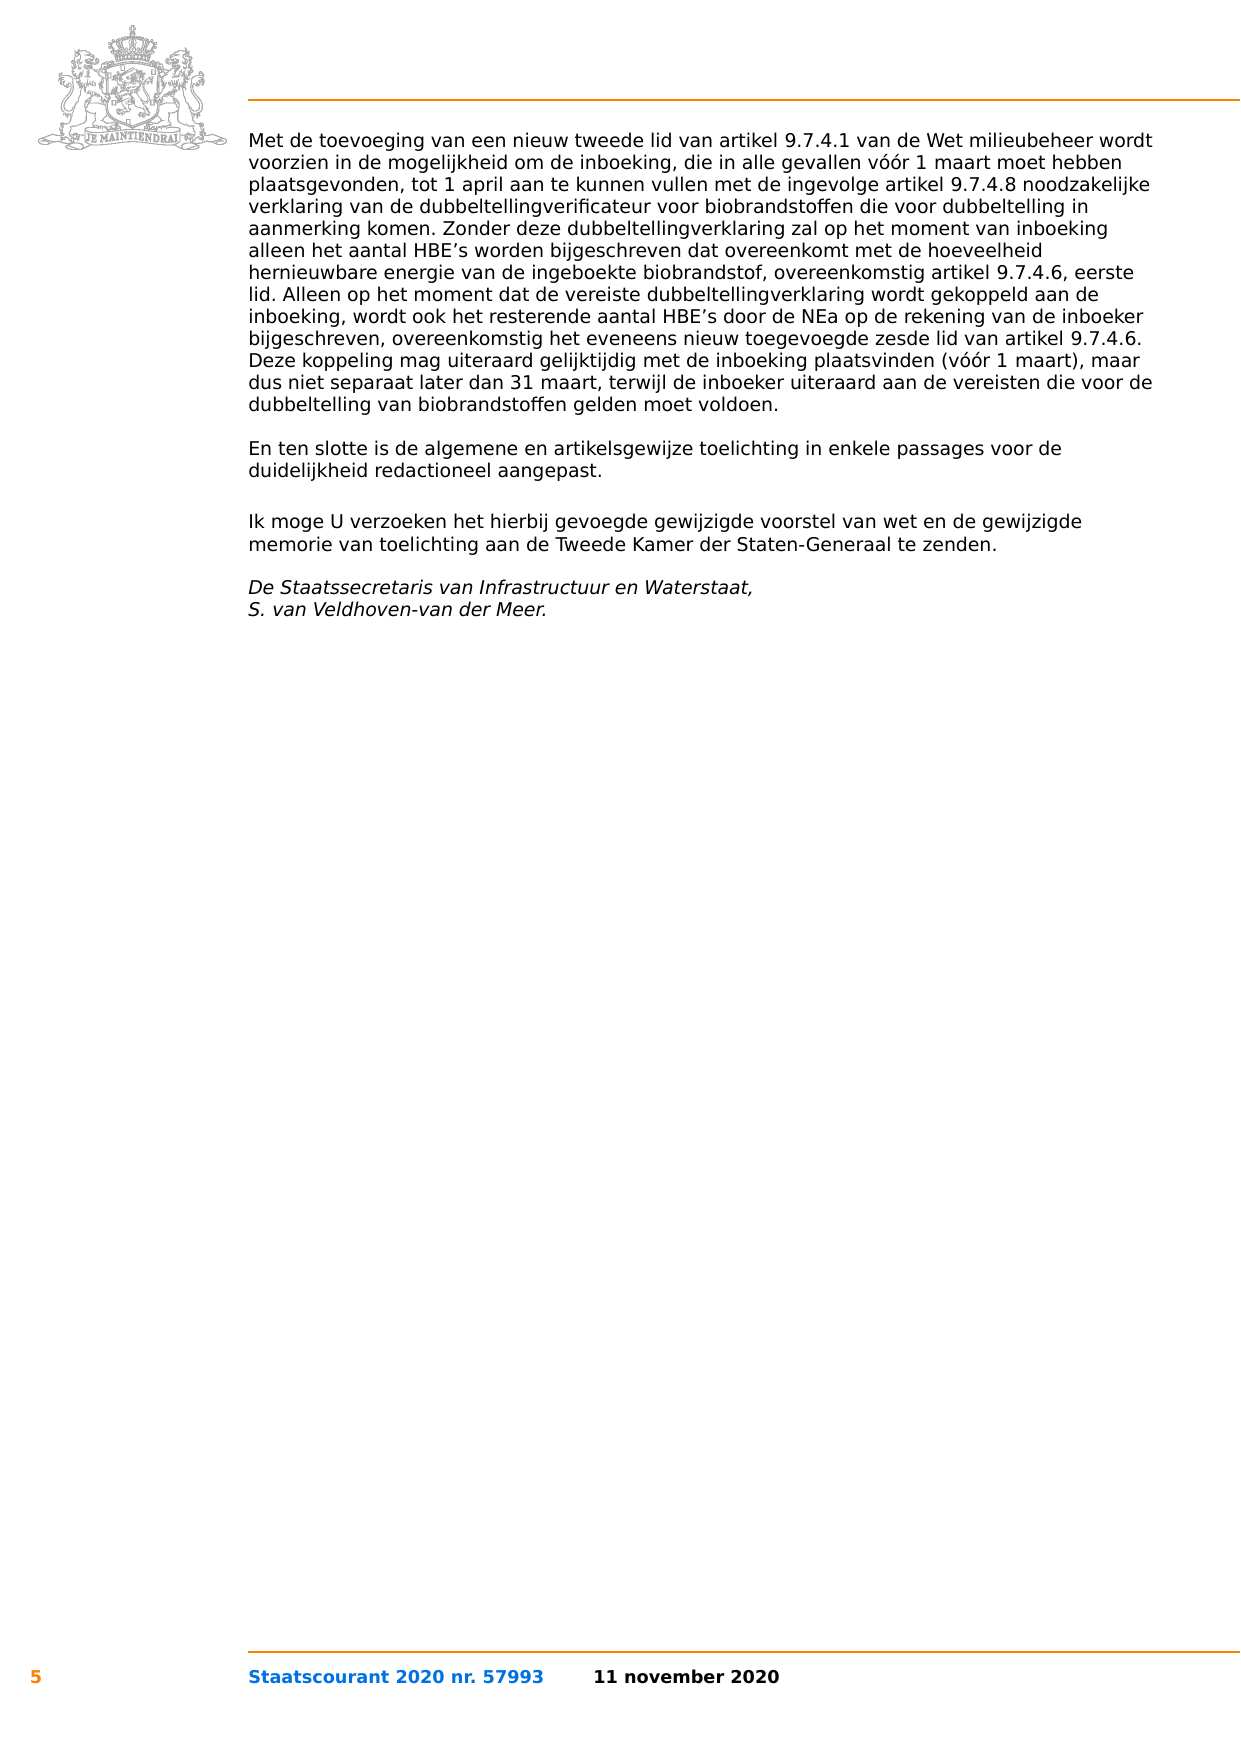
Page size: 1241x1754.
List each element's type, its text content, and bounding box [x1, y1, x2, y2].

text De Staatssecretaris van Infrastructuur en Waterstaat, S. van Veldhoven-van der Meer. [248, 577, 1163, 621]
text En ten slotte is de algemene en artikelsgewijze toelichting in enkele passages voor de duidelijkheid redactioneel aangepast. [248, 437, 1163, 481]
text Met de toevoeging van een nieuw tweede lid van artikel 9.7.4.1 van de Wet milieubeheer wordt voorzien in de mogelijkheid om de inboeking, die in alle gevallen vóór 1 maart moet hebben plaatsgevonden, tot 1 april aan te kunnen vullen met de ingevolge artikel 9.7.4.8 noodzakelijke verklaring van de dubbeltellingverificateur voor biobrandstoffen die voor dubbeltelling in aanmerking komen. Zonder deze dubbeltellingverklaring zal op het moment van inboeking alleen het aantal HBE’s worden bijgeschreven dat overeenkomt met de hoeveelheid hernieuwbare energie van de ingeboekte biobrandstof, overeenkomstig artikel 9.7.4.6, eerste lid. Alleen op het moment dat de vereiste dubbeltellingverklaring wordt gekoppeld aan de inboeking, wordt ook het resterende aantal HBE’s door de NEa op de rekening van de inboeker bijgeschreven, overeenkomstig het eveneens nieuw toegevoegde zesde lid van artikel 9.7.4.6. Deze koppeling mag uiteraard gelijktijdig met de inboeking plaatsvinden (vóór 1 maart), maar dus niet separaat later dan 31 maart, terwijl de inboeker uiteraard aan de vereisten die voor de dubbeltelling van biobrandstoffen gelden moet voldoen. [248, 130, 1163, 416]
text Ik moge U verzoeken het hierbij gevoegde gewijzigde voorstel van wet en de gewijzigde memorie van toelichting aan de Tweede Kamer der Staten-Generaal te zenden. [248, 511, 1163, 555]
picture [38, 25, 227, 150]
